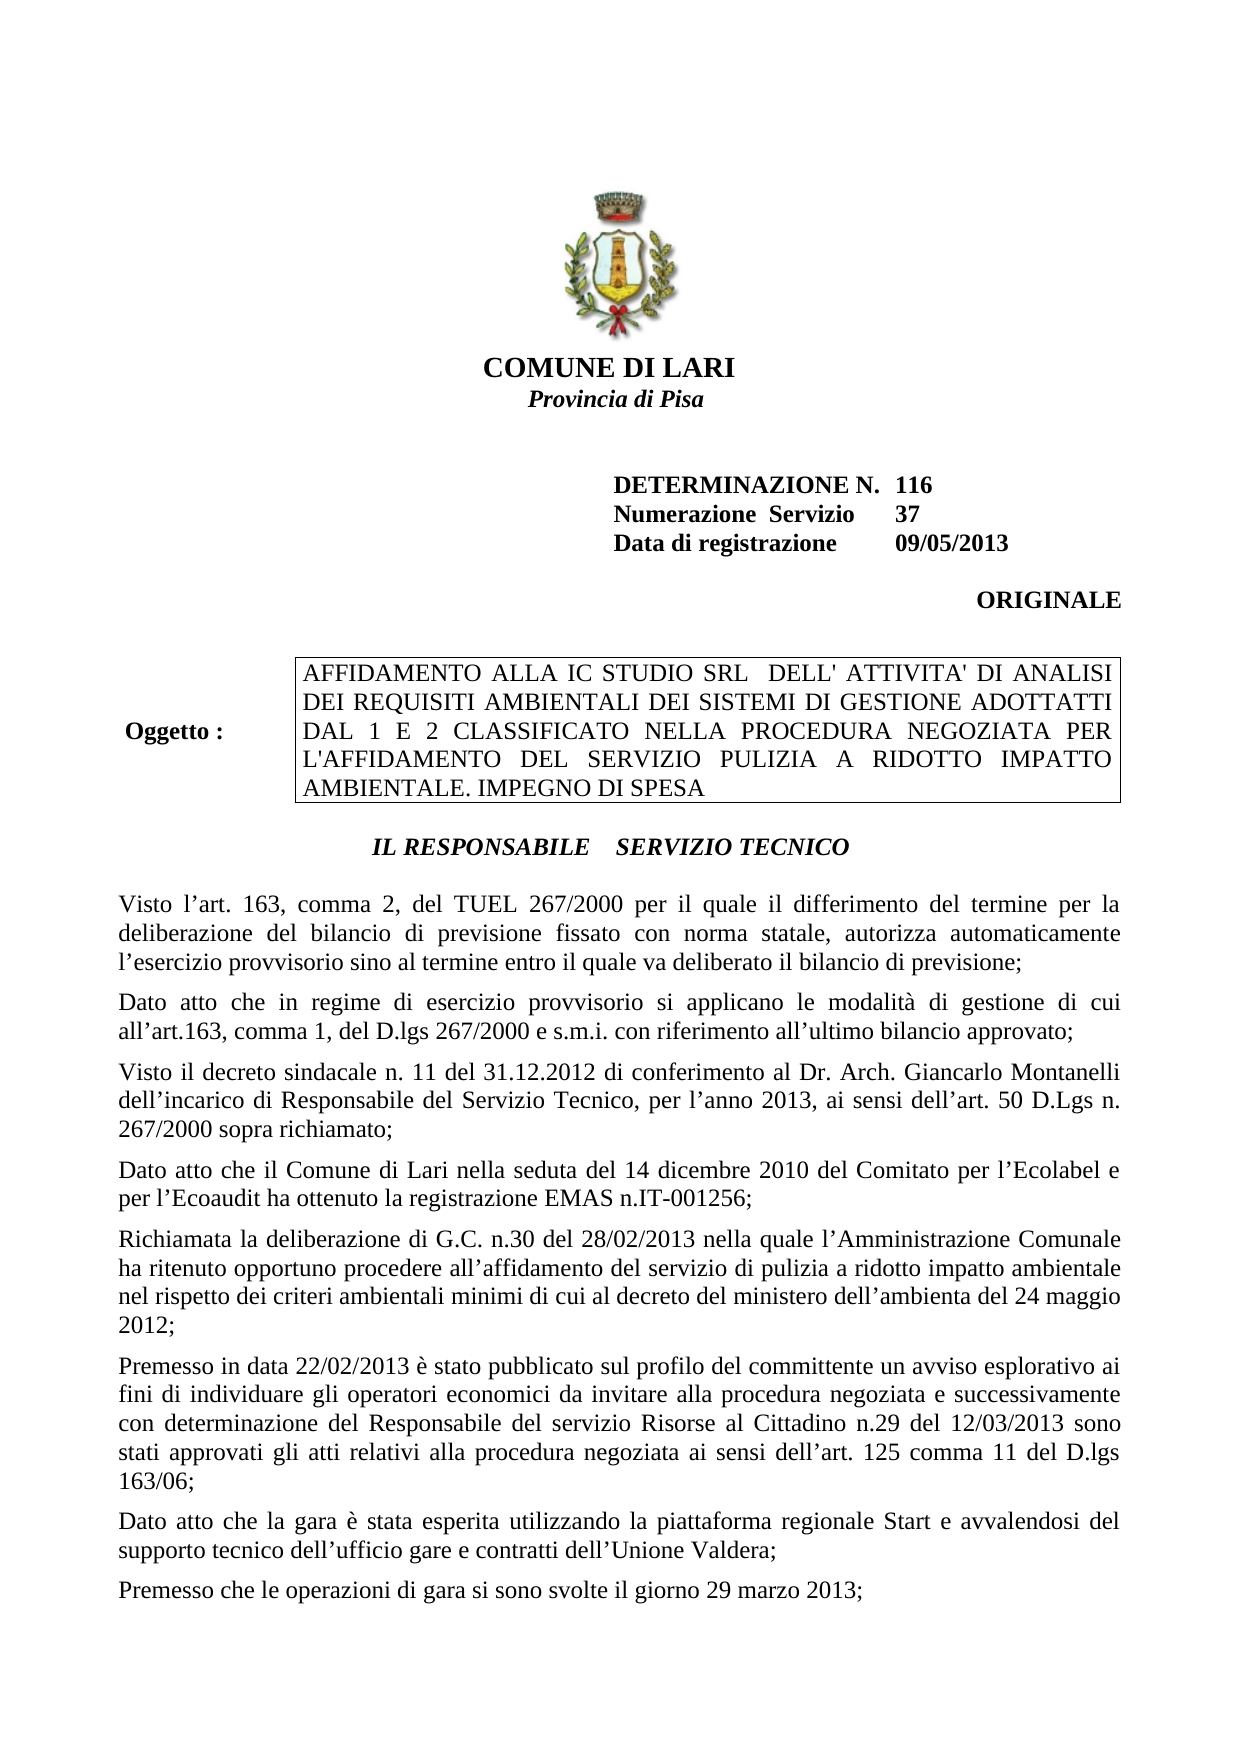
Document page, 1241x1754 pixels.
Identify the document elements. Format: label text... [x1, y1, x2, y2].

subtitle ORIGINALE [118, 585, 1122, 614]
text Visto il decreto sindacale n. 11 del 31.12.2012 di conferimento al Dr. Arch. Giancarlo Montanelli dell’incarico di Responsabile del Servizio Tecnico, per l’anno 2013, ai sensi dell’art. 50 D.Lgs n. 267/2000 sopra richiamato; [118, 1057, 1122, 1143]
table_cell 09/05/2013 [888, 528, 1122, 557]
text Dato atto che la gara è stata esperita utilizzando la piattaforma regionale Start e avvalendosi del supporto tecnico dell’ufficio gare e contratti dell’Unione Valdera; [118, 1506, 1122, 1564]
table_header Oggetto : [117, 657, 295, 802]
table_header [345, 470, 606, 499]
table_cell [345, 499, 606, 528]
text Richiamata la deliberazione di G.C. n.30 del 28/02/2013 nella quale l’Amministrazione Comunale ha ritenuto opportuno procedere all’affidamento del servizio di pulizia a ridotto impatto ambientale nel rispetto dei criteri ambientali minimi di cui al decreto del ministero dell’ambienta del 24 maggio 2012; [118, 1224, 1122, 1339]
table_header DETERMINAZIONE N. [606, 470, 887, 499]
title Provincia di Pisa [118, 384, 1122, 413]
table_header 116 [888, 470, 1122, 499]
table_cell [345, 528, 606, 557]
text Dato atto che in regime di esercizio provvisorio si applicano le modalità di gestione di cui all’art.163, comma 1, del D.lgs 267/2000 e s.m.i. con riferimento all’ultimo bilancio approvato; [118, 987, 1122, 1045]
table_cell [117, 528, 345, 557]
table_cell Data di registrazione [606, 528, 887, 557]
text Premesso in data 22/02/2013 è stato pubblicato sul profilo del committente un avviso esplorativo ai fini di individuare gli operatori economici da invitare alla procedura negoziata e successivamente con determinazione del Responsabile del servizio Risorse al Cittadino n.29 del 12/03/2013 sono stati approvati gli atti relativi alla procedura negoziata ai sensi dell’art. 125 comma 11 del D.lgs 163/06; [118, 1351, 1122, 1494]
picture [558, 186, 682, 342]
table_cell 37 [888, 499, 1122, 528]
title comune di lari [118, 351, 1122, 384]
text IL RESPONSABILE SERVIZIO TECNICO [118, 832, 1122, 861]
text Dato atto che il Comune di Lari nella seduta del 14 dicembre 2010 del Comitato per l’Ecolabel e per l’Ecoaudit ha ottenuto la registrazione EMAS n.IT-001256; [118, 1155, 1122, 1212]
table_header [117, 470, 345, 499]
table_cell [117, 499, 345, 528]
table_header AFFIDAMENTO ALLA IC STUDIO SRL DELL' ATTIVITA' DI ANALISI DEI REQUISITI AMBIENTALI DEI SISTEMI DI GESTIONE ADOTTATTI DAL 1 E 2 CLASSIFICATO NELLA PROCEDURA NEGOZIATA PER L'AFFIDAMENTO DEL SERVIZIO PULIZIA A RIDOTTO IMPATTO AMBIENTALE. IMPEGNO DI SPESA [296, 658, 1120, 802]
text Visto l’art. 163, comma 2, del TUEL 267/2000 per il quale il differimento del termine per la deliberazione del bilancio di previsione fissato con norma statale, autorizza automaticamente l’esercizio provvisorio sino al termine entro il quale va deliberato il bilancio di previsione; [118, 889, 1122, 976]
table_cell Numerazione Servizio [606, 499, 887, 528]
text Premesso che le operazioni di gara si sono svolte il giorno 29 marzo 2013; [118, 1576, 1122, 1604]
